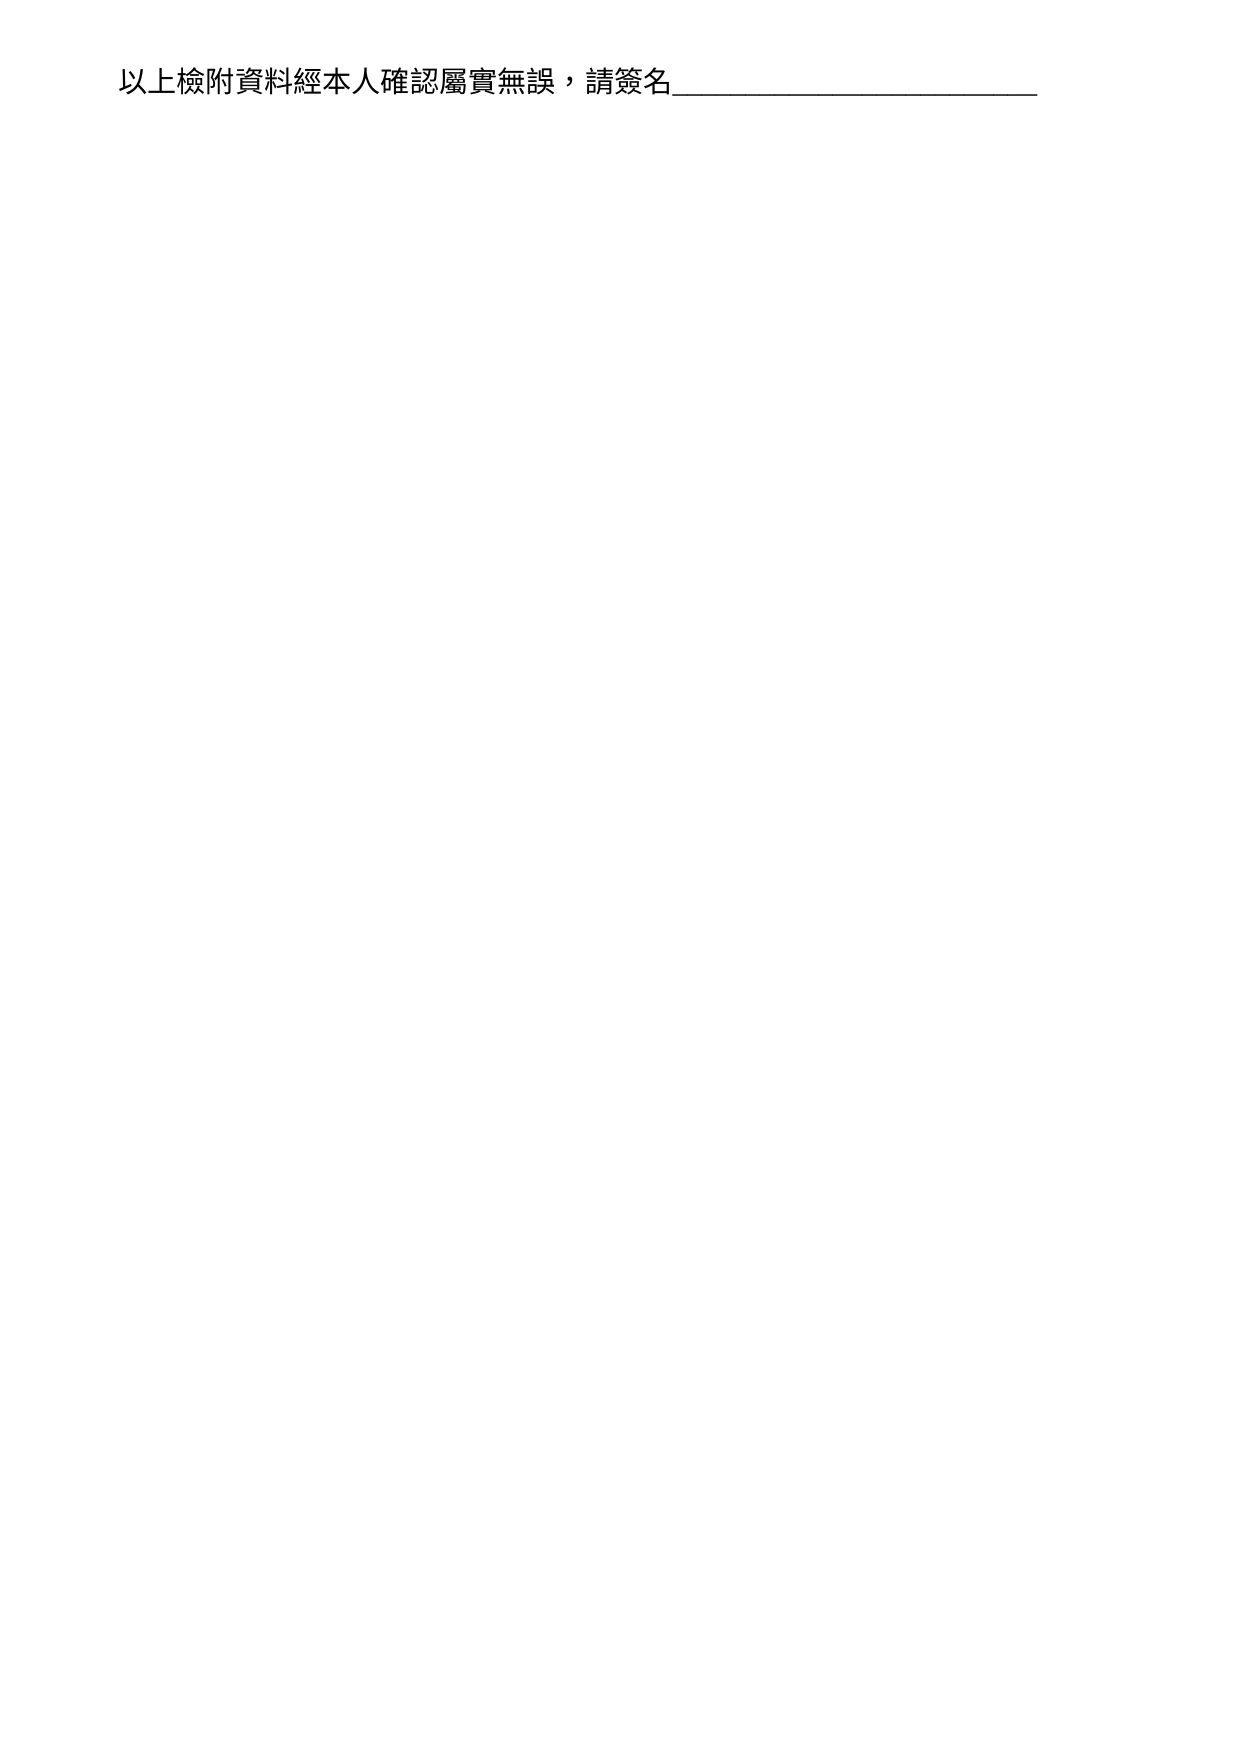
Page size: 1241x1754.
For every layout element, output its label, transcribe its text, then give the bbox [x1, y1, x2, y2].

text 以上檢附資料經本人確認屬實無誤，請簽名_________________________ [118, 59, 1186, 101]
